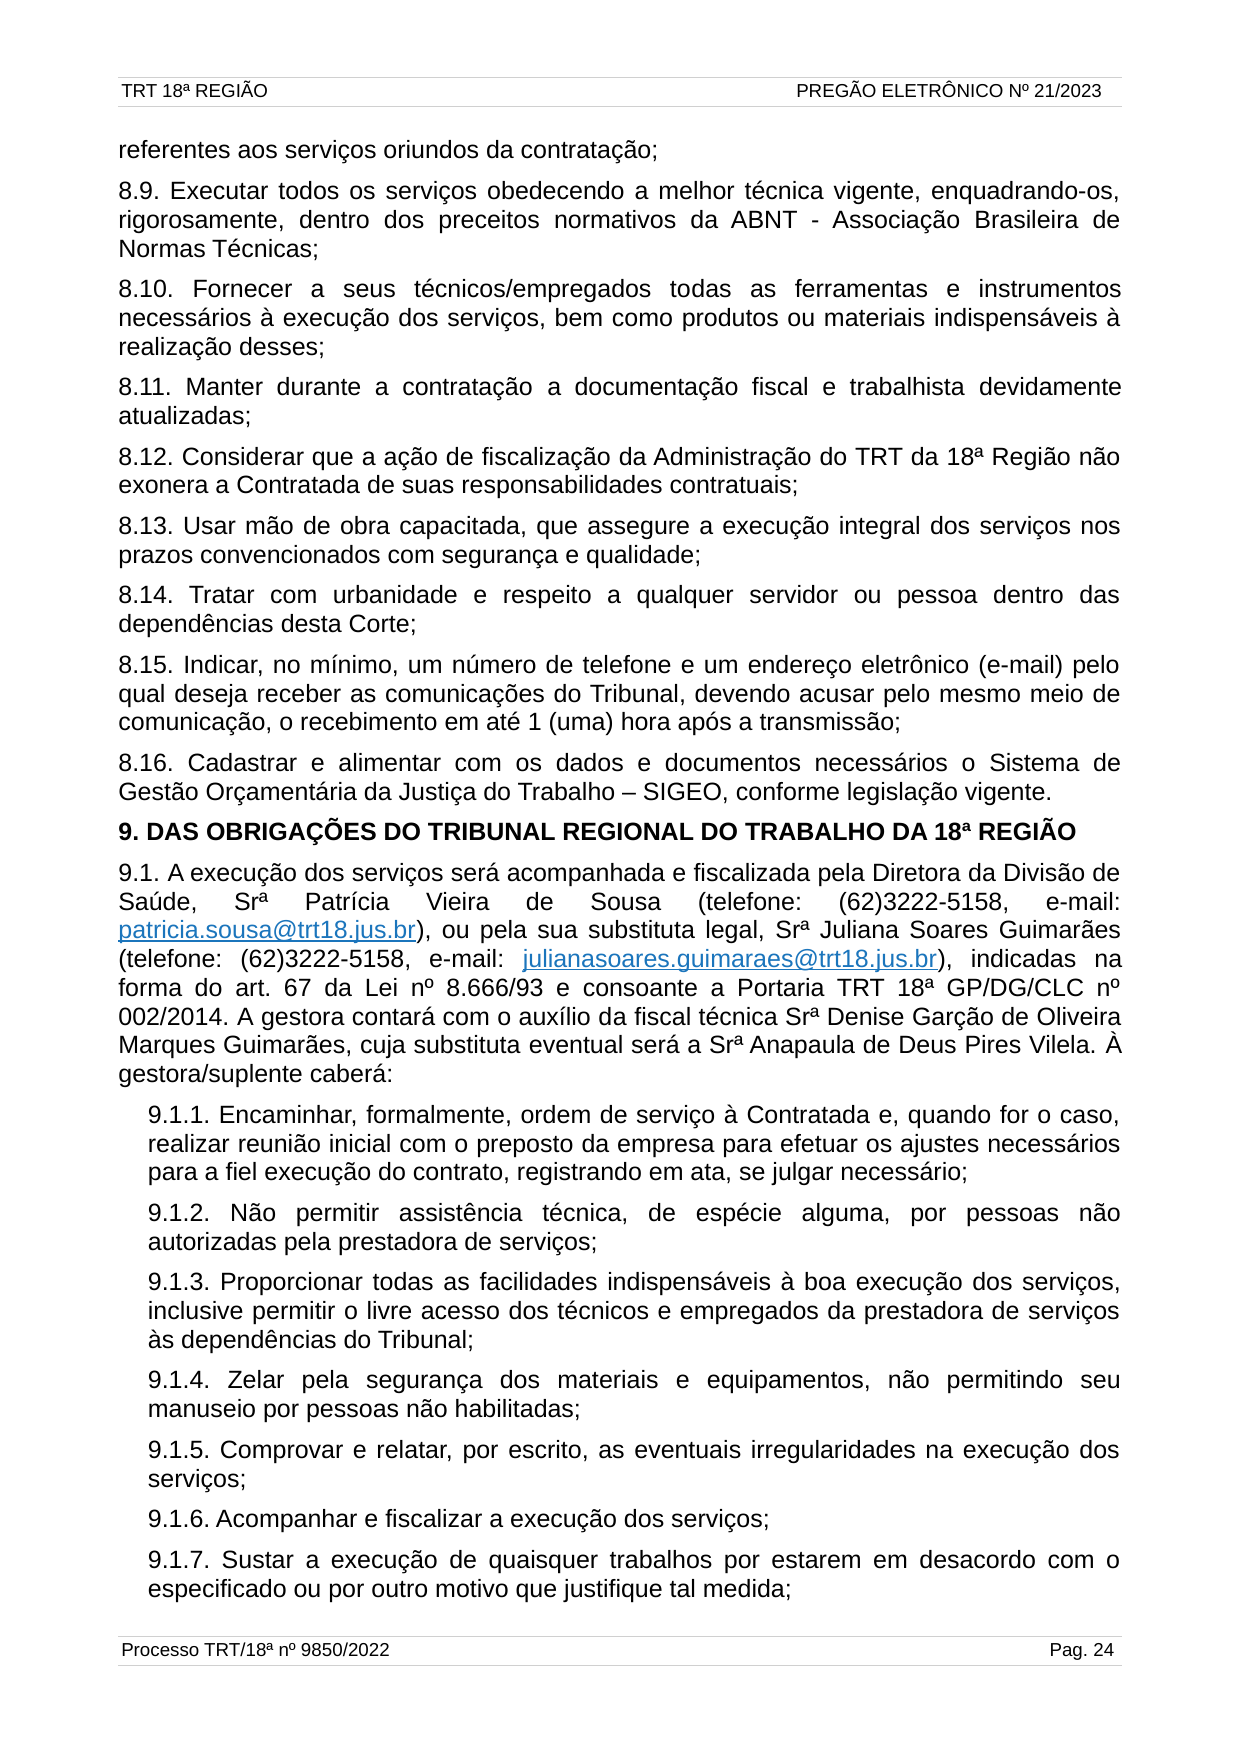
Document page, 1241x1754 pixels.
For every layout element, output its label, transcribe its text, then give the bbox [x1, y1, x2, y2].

text 8.13. Usar mão de obra capacitada, que assegure a execução integral dos serviços nos prazos convencionados com segurança e qualidade; [118, 511, 1122, 569]
text 9.1.7. Sustar a execução de quaisquer trabalhos por estarem em desacordo com o especificado ou por outro motivo que justifique tal medida; [148, 1545, 1122, 1602]
text 9.1.5. Comprovar e relatar, por escrito, as eventuais irregularidades na execução dos serviços; [148, 1435, 1122, 1492]
text 9.1.4. Zelar pela segurança dos materiais e equipamentos, não permitindo seu manuseio por pessoas não habilitadas; [148, 1366, 1122, 1423]
text 9.1.3. Proporcionar todas as facilidades indispensáveis à boa execução dos serviços, inclusive permitir o livre acesso dos técnicos e empregados da prestadora de serviços às dependências do Tribunal; [148, 1267, 1122, 1354]
text 8.16. Cadastrar e alimentar com os dados e documentos necessários o Sistema de Gestão Orçamentária da Justiça do Trabalho – SIGEO, conforme legislação vigente. [118, 748, 1122, 806]
text 9.1.2. Não permitir assistência técnica, de espécie alguma, por pessoas não autorizadas pela prestadora de serviços; [148, 1198, 1122, 1256]
text 9. DAS OBRIGAÇÕES DO TRIBUNAL REGIONAL DO TRABALHO DA 18ª REGIÃO [118, 817, 1122, 846]
text 9.1.6. Acompanhar e fiscalizar a execução dos serviços; [148, 1504, 1122, 1533]
text 8.15. Indicar, no mínimo, um número de telefone e um endereço eletrônico (e-mail) pelo qual deseja receber as comunicações do Tribunal, devendo acusar pelo mesmo meio de comunicação, o recebimento em até 1 (uma) hora após a transmissão; [118, 650, 1122, 736]
text 8.9. Executar todos os serviços obedecendo a melhor técnica vigente, enquadrando-os, rigorosamente, dentro dos preceitos normativos da ABNT - Associação Brasileira de Normas Técnicas; [118, 176, 1122, 262]
text 9.1. A execução dos serviços será acompanhada e fiscalizada pela Diretora da Divisão de Saúde, Srª Patrícia Vieira de Sousa (telefone: (62)3222-5158, e-mail: patricia.sousa@trt18.jus.br), ou pela sua substituta legal, Srª Juliana Soares Guimarães (telefone: (62)3222-5158, e-mail: julianasoares.guimaraes@trt18.jus.br), indicadas na forma do art. 67 da Lei nº 8.666/93 e consoante a Portaria TRT 18ª GP/DG/CLC nº 002/2014. A gestora contará com o auxílio da fiscal técnica Srª Denise Garção de Oliveira Marques Guimarães, cuja substituta eventual será a Srª Anapaula de Deus Pires Vilela. À gestora/suplente caberá: [118, 858, 1122, 1088]
text 8.11. Manter durante a contratação a documentação fiscal e trabalhista devidamente atualizadas; [118, 372, 1122, 430]
text 9.1.1. Encaminhar, formalmente, ordem de serviço à Contratada e, quando for o caso, realizar reunião inicial com o preposto da empresa para efetuar os ajustes necessários para a fiel execução do contrato, registrando em ata, se julgar necessário; [148, 1100, 1122, 1186]
text 8.10. Fornecer a seus técnicos/empregados todas as ferramentas e instrumentos necessários à execução dos serviços, bem como produtos ou materiais indispensáveis à realização desses; [118, 274, 1122, 361]
text 8.12. Considerar que a ação de fiscalização da Administração do TRT da 18ª Região não exonera a Contratada de suas responsabilidades contratuais; [118, 442, 1122, 499]
text referentes aos serviços oriundos da contratação; [118, 136, 1122, 164]
text 8.14. Tratar com urbanidade e respeito a qualquer servidor ou pessoa dentro das dependências desta Corte; [118, 581, 1122, 638]
